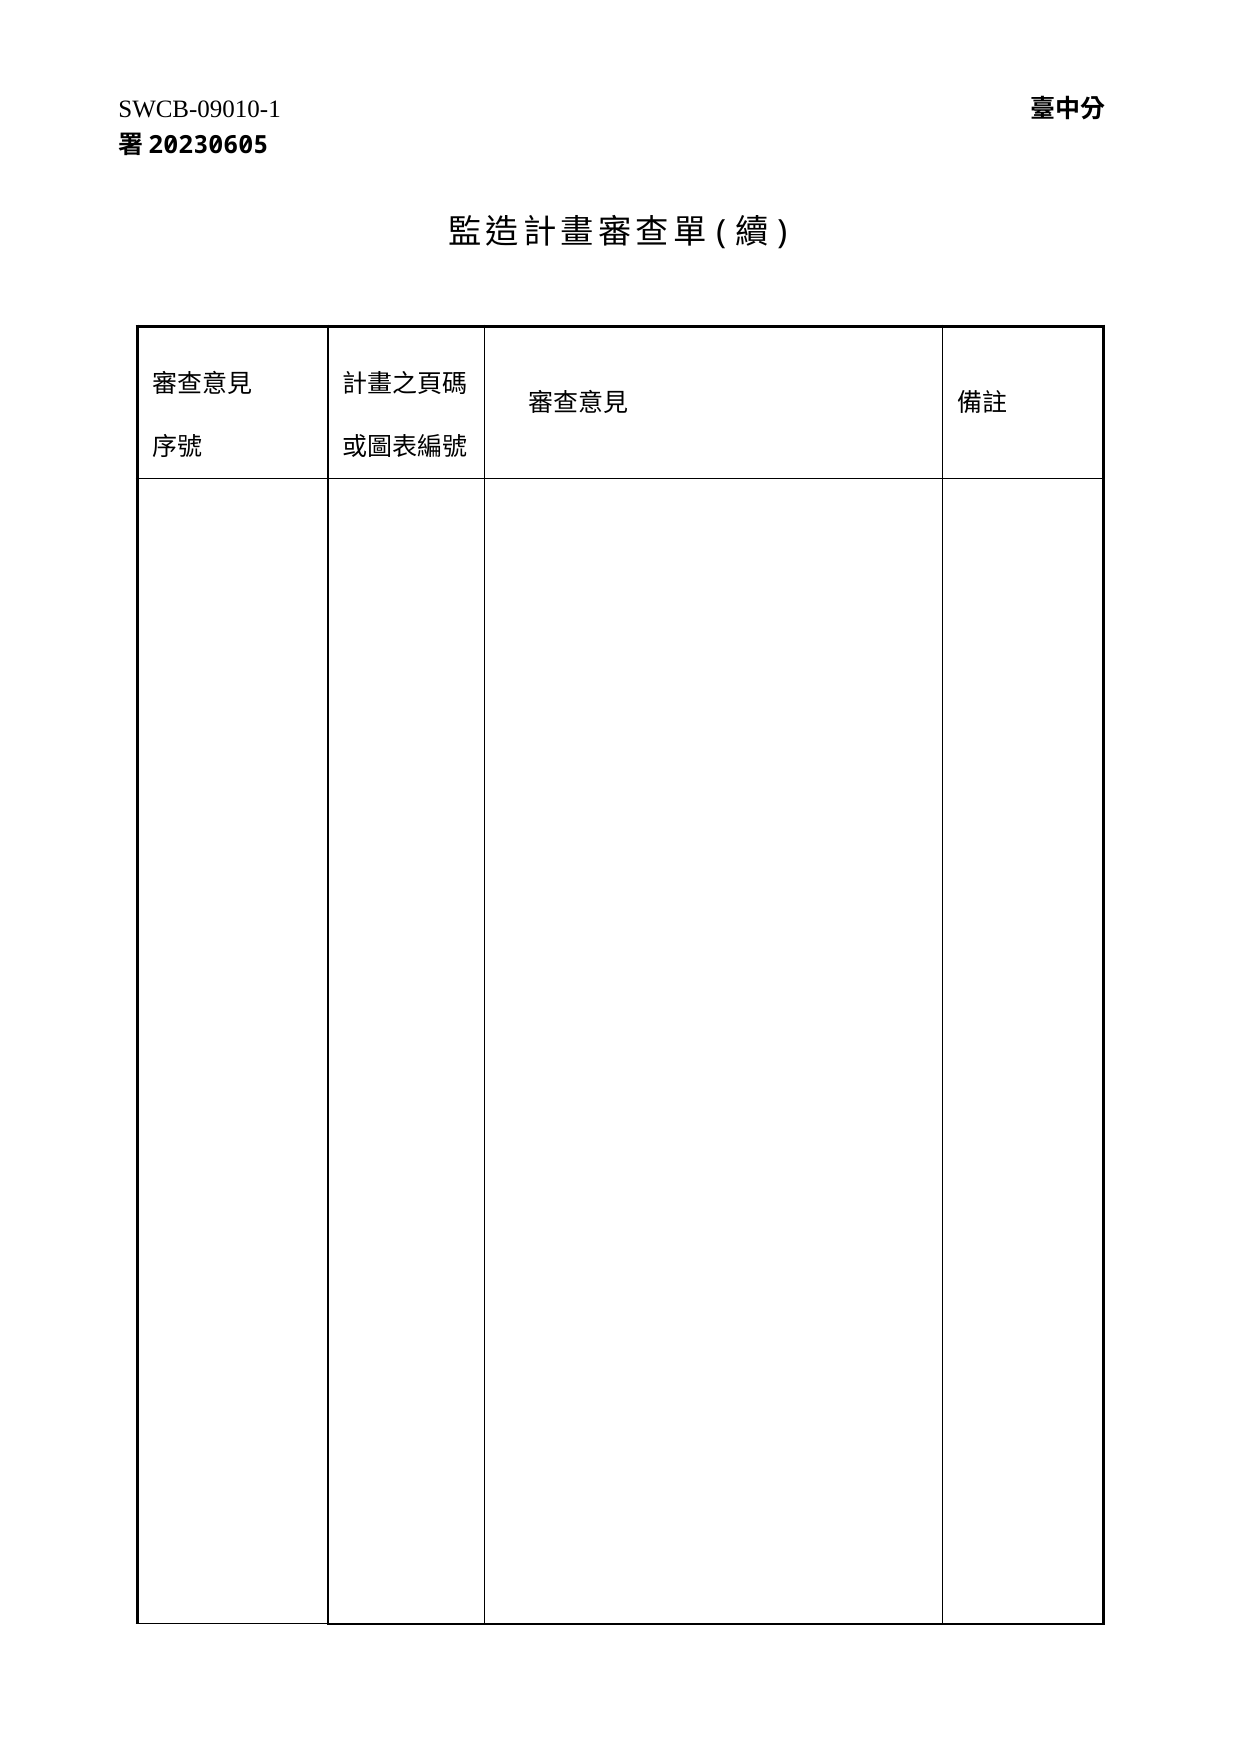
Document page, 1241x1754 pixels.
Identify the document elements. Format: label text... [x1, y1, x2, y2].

table_header 備註 [943, 328, 1102, 478]
table_header 審查意見 [485, 328, 942, 478]
table_cell [943, 479, 1102, 1623]
text 監造計畫審查單(續) [118, 187, 1122, 249]
table_cell [485, 479, 942, 1623]
table_cell [329, 479, 484, 1623]
table_header 審查意見 序號 [139, 328, 327, 478]
table_cell [139, 479, 327, 1623]
table_header 計畫之頁碼或圖表編號 [329, 328, 484, 478]
